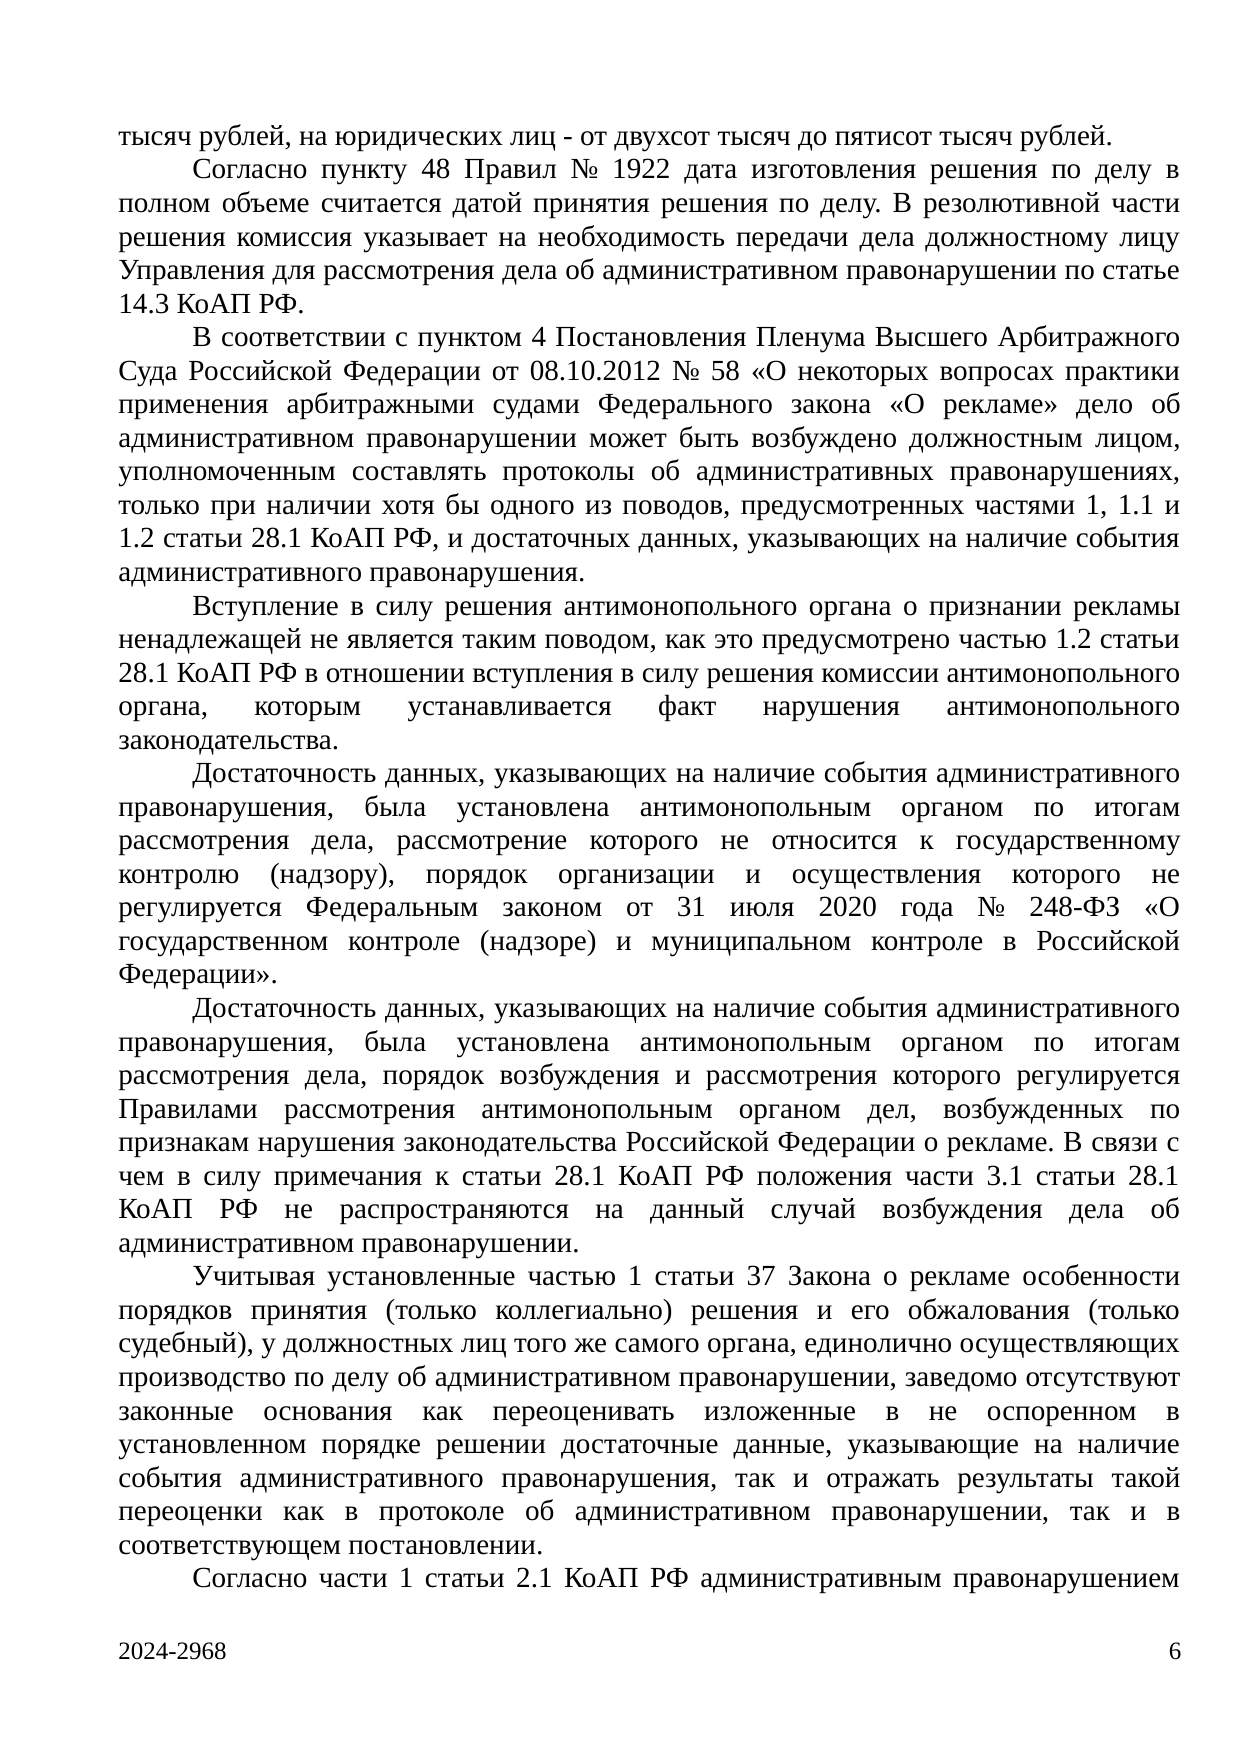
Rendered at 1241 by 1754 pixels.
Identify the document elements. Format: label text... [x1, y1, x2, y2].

text Согласно части 1 статьи 2.1 КоАП РФ административным правонарушением [118, 1560, 1181, 1594]
text Согласно пункту 48 Правил № 1922 дата изготовления решения по делу в полном объеме считается датой принятия решения по делу. В резолютивной части решения комиссия указывает на необходимость передачи дела должностному лицу Управления для рассмотрения дела об административном правонарушении по статье 14.3 КоАП РФ. [118, 152, 1181, 319]
text Достаточность данных, указывающих на наличие события административного правонарушения, была установлена антимонопольным органом по итогам рассмотрения дела, порядок возбуждения и рассмотрения которого регулируется Правилами рассмотрения антимонопольным органом дел, возбужденных по признакам нарушения законодательства Российской Федерации о рекламе. В связи с чем в силу примечания к статьи 28.1 КоАП РФ положения части 3.1 статьи 28.1 КоАП РФ не распространяются на данный случай возбуждения дела об административном правонарушении. [118, 990, 1181, 1258]
text Учитывая установленные частью 1 статьи 37 Закона о рекламе особенности порядков принятия (только коллегиально) решения и его обжалования (только судебный), у должностных лиц того же самого органа, единолично осуществляющих производство по делу об административном правонарушении, заведомо отсутствуют законные основания как переоценивать изложенные в не оспоренном в установленном порядке решении достаточные данные, указывающие на наличие события административного правонарушения, так и отражать результаты такой переоценки как в протоколе об административном правонарушении, так и в соответствующем постановлении. [118, 1258, 1181, 1560]
text Вступление в силу решения антимонопольного органа о признании рекламы ненадлежащей не является таким поводом, как это предусмотрено частью 1.2 статьи 28.1 КоАП РФ в отношении вступления в силу решения комиссии антимонопольного органа, которым устанавливается факт нарушения антимонопольного законодательства. [118, 588, 1181, 755]
text В соответствии с пунктом 4 Постановления Пленума Высшего Арбитражного Суда Российской Федерации от 08.10.2012 № 58 «О некоторых вопросах практики применения арбитражными судами Федерального закона «О рекламе» дело об административном правонарушении может быть возбуждено должностным лицом, уполномоченным составлять протоколы об административных правонарушениях, только при наличии хотя бы одного из поводов, предусмотренных частями 1, 1.1 и 1.2 статьи 28.1 КоАП РФ, и достаточных данных, указывающих на наличие события административного правонарушения. [118, 319, 1181, 588]
text тысяч рублей, на юридических лиц - от двухсот тысяч до пятисот тысяч рублей. [118, 118, 1181, 152]
text Достаточность данных, указывающих на наличие события административного правонарушения, была установлена антимонопольным органом по итогам рассмотрения дела, рассмотрение которого не относится к государственному контролю (надзору), порядок организации и осуществления которого не регулируется Федеральным законом от 31 июля 2020 года № 248-ФЗ «О государственном контроле (надзоре) и муниципальном контроле в Российской Федерации». [118, 755, 1181, 990]
